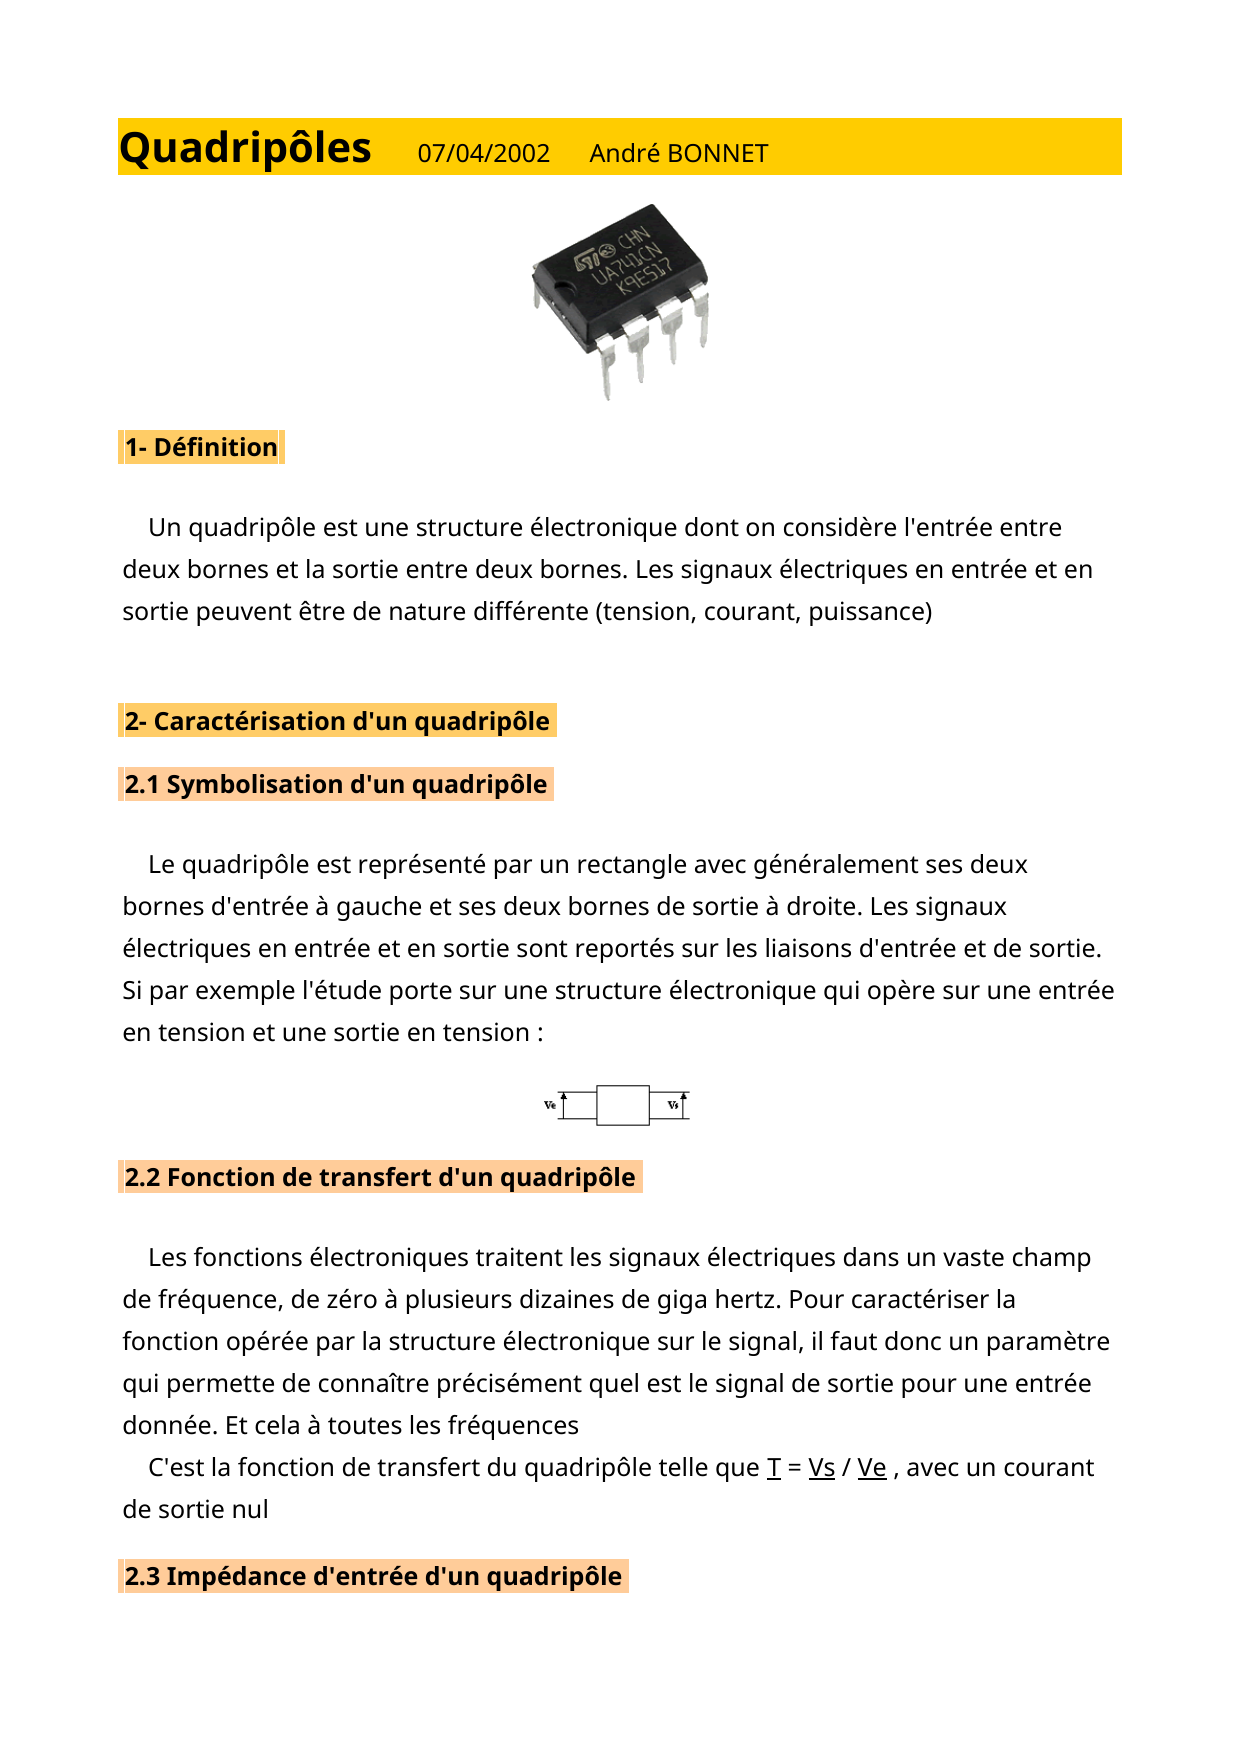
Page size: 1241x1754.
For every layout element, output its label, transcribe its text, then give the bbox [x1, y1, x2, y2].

text qui permette de connaître précisément quel est le signal de sortie pour une entrée donnée. Et cela à toutes les fréquences C'est la fonction de transfert du quadripôle telle que T = Vs / Ve , avec un courant de sortie nul [119, 1361, 1122, 1529]
text 2- Caractérisation d'un quadripôle [118, 661, 1122, 737]
text Quadripôles 07/04/2002 André BONNET [118, 118, 1122, 175]
text fonction opérée par la structure électronique sur le signal, il faut donc un paramètre [119, 1321, 1121, 1360]
text 2.2 Fonction de transfert d'un quadripôle Les fonctions électroniques traitent les signaux électriques dans un vaste champ de fréquence, de zéro à plusieurs dizaines de giga hertz. Pour caractériser la [118, 1159, 1122, 1320]
picture [531, 204, 709, 401]
picture [543, 1082, 697, 1130]
text 2.3 Impédance d'entrée d'un quadripôle Le modèle équivalent du quadripôle vu des bornes d'entrée se réduit dans la plupart des cas à une impédance, c'est l'impédance d'entrée Ze du quadripôle. En général l'impédance d'entrée considère une sortie chargée [118, 1559, 1122, 1635]
text 2.1 Symbolisation d'un quadripôle Le quadripôle est représenté par un rectangle avec généralement ses deux bornes d'entrée à gauche et ses deux bornes de sortie à droite. Les signaux électriques en entrée et en sortie sont reportés sur les liaisons d'entrée et de sortie. Si par exemple l'étude porte sur une structure électronique qui opère sur une entrée en tension et une sortie en tension : [118, 767, 1122, 1053]
text 1- Définition Un quadripôle est une structure électronique dont on considère l'entrée entre deux bornes et la sortie entre deux bornes. Les signaux électriques en entrée et en sortie peuvent être de nature différente (tension, courant, puissance) [118, 430, 1122, 632]
